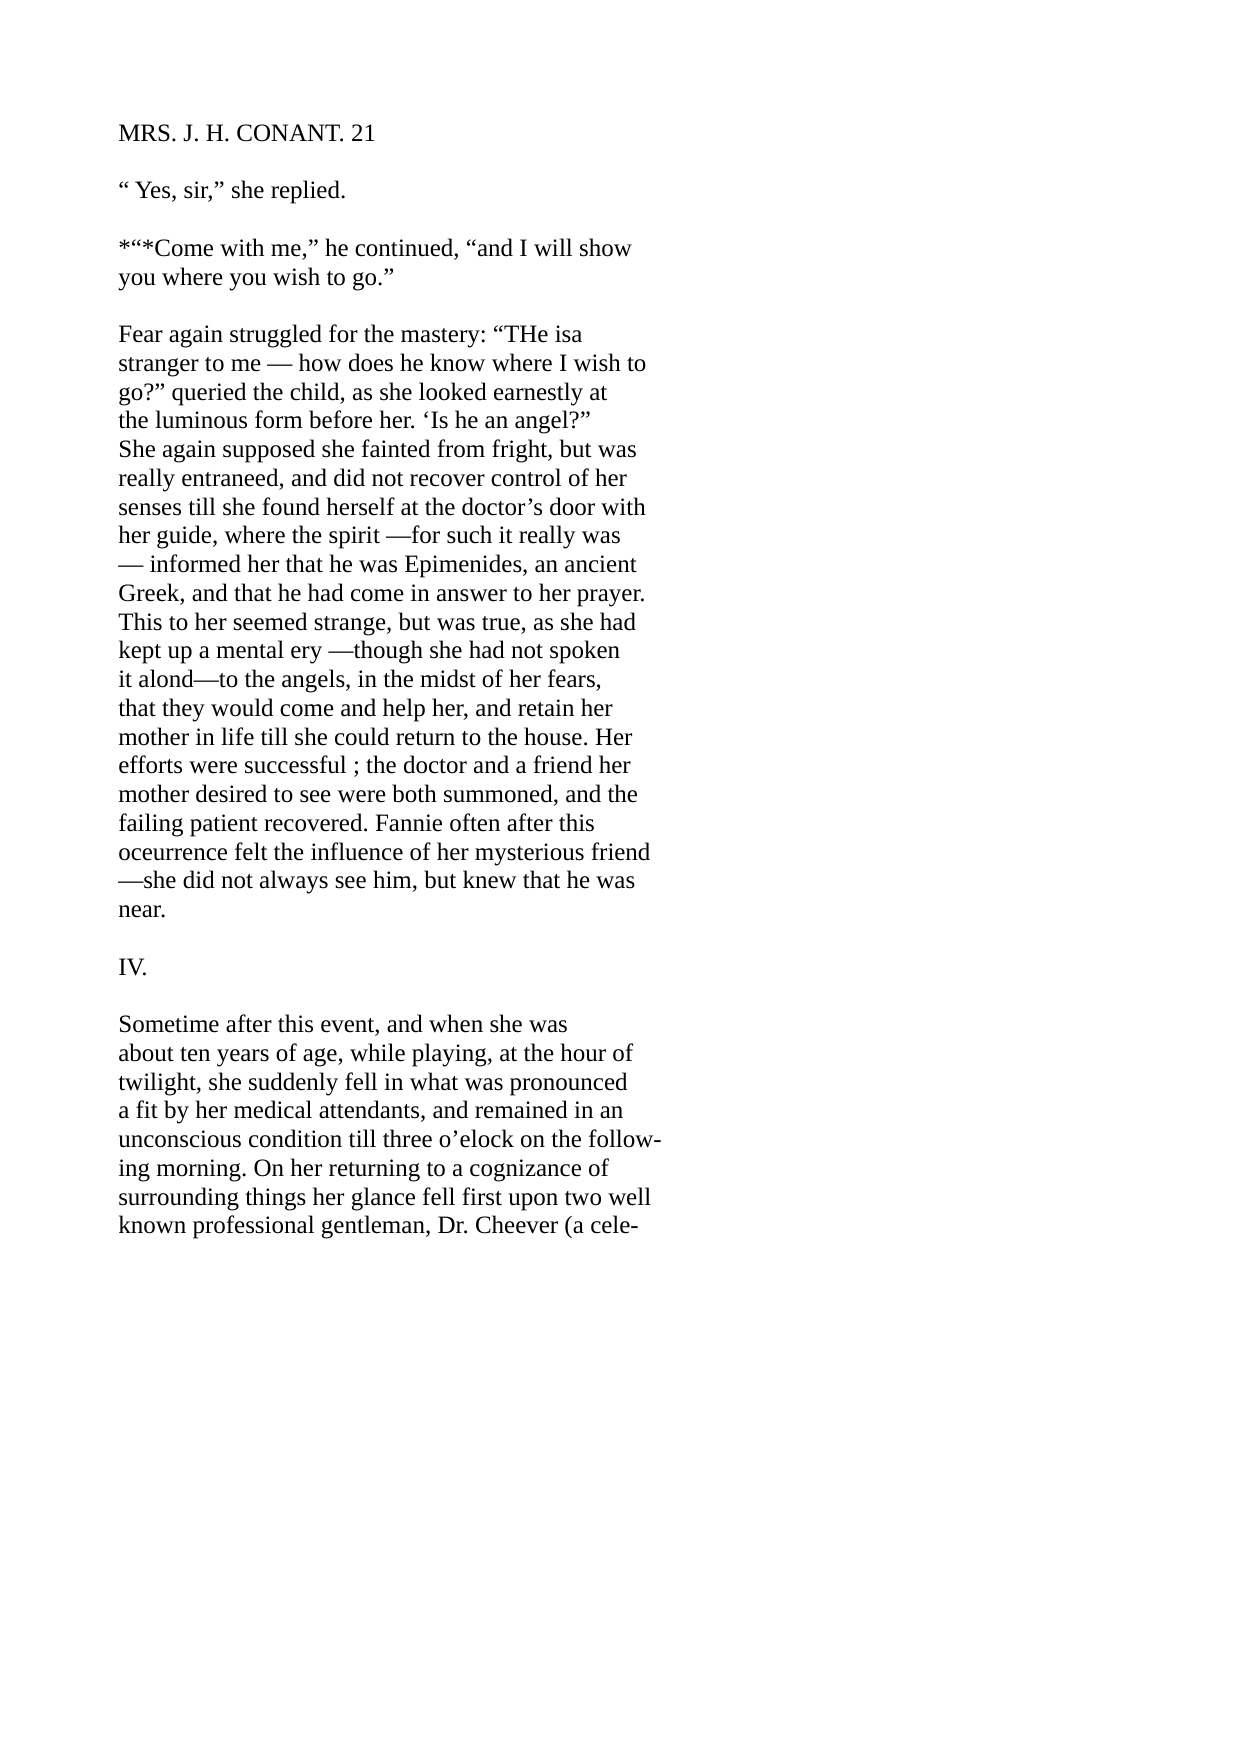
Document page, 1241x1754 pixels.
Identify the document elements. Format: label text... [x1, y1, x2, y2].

text near. [118, 894, 1122, 923]
text really entraneed, and did not recover control of her [118, 463, 1122, 492]
text that they would come and help her, and retain her [118, 693, 1122, 722]
text Greek, and that he had come in answer to her prayer. [118, 578, 1122, 607]
text known professional gentleman, Dr. Cheever (a cele- [118, 1211, 1122, 1239]
text MRS. J. H. CONANT. 21 [118, 118, 1122, 147]
text — informed her that he was Epimenides, an ancient [118, 549, 1122, 578]
text “ Yes, sir,” she replied. [118, 176, 1122, 204]
text about ten years of age, while playing, at the hour of [118, 1038, 1122, 1067]
text kept up a mental ery —though she had not spoken [118, 636, 1122, 664]
text unconscious condition till three o’elock on the follow- [118, 1124, 1122, 1153]
text mother desired to see were both summoned, and the [118, 779, 1122, 808]
text *“*Come with me,” he continued, “and I will show [118, 233, 1122, 262]
text mother in life till she could return to the house. Her [118, 722, 1122, 751]
text IV. [118, 952, 1122, 981]
text oceurrence felt the influence of her mysterious friend [118, 837, 1122, 866]
text efforts were successful ; the doctor and a friend her [118, 751, 1122, 779]
text Sometime after this event, and when she was [118, 1009, 1122, 1038]
text it alond—to the angels, in the midst of her fears, [118, 664, 1122, 693]
text She again supposed she fainted from fright, but was [118, 434, 1122, 463]
text senses till she found herself at the doctor’s door with [118, 492, 1122, 521]
text you where you wish to go.” [118, 262, 1122, 291]
text ing morning. On her returning to a cognizance of [118, 1153, 1122, 1182]
text stranger to me — how does he know where I wish to [118, 348, 1122, 377]
text Fear again struggled for the mastery: “THe isa [118, 319, 1122, 348]
text surrounding things her glance fell first upon two well [118, 1182, 1122, 1211]
text her guide, where the spirit —for such it really was [118, 521, 1122, 549]
text This to her seemed strange, but was true, as she had [118, 607, 1122, 636]
text go?” queried the child, as she looked earnestly at [118, 377, 1122, 406]
text the luminous form before her. ‘Is he an angel?” [118, 406, 1122, 434]
text a fit by her medical attendants, and remained in an [118, 1096, 1122, 1124]
text failing patient recovered. Fannie often after this [118, 808, 1122, 837]
text twilight, she suddenly fell in what was pronounced [118, 1067, 1122, 1096]
text —she did not always see him, but knew that he was [118, 866, 1122, 894]
